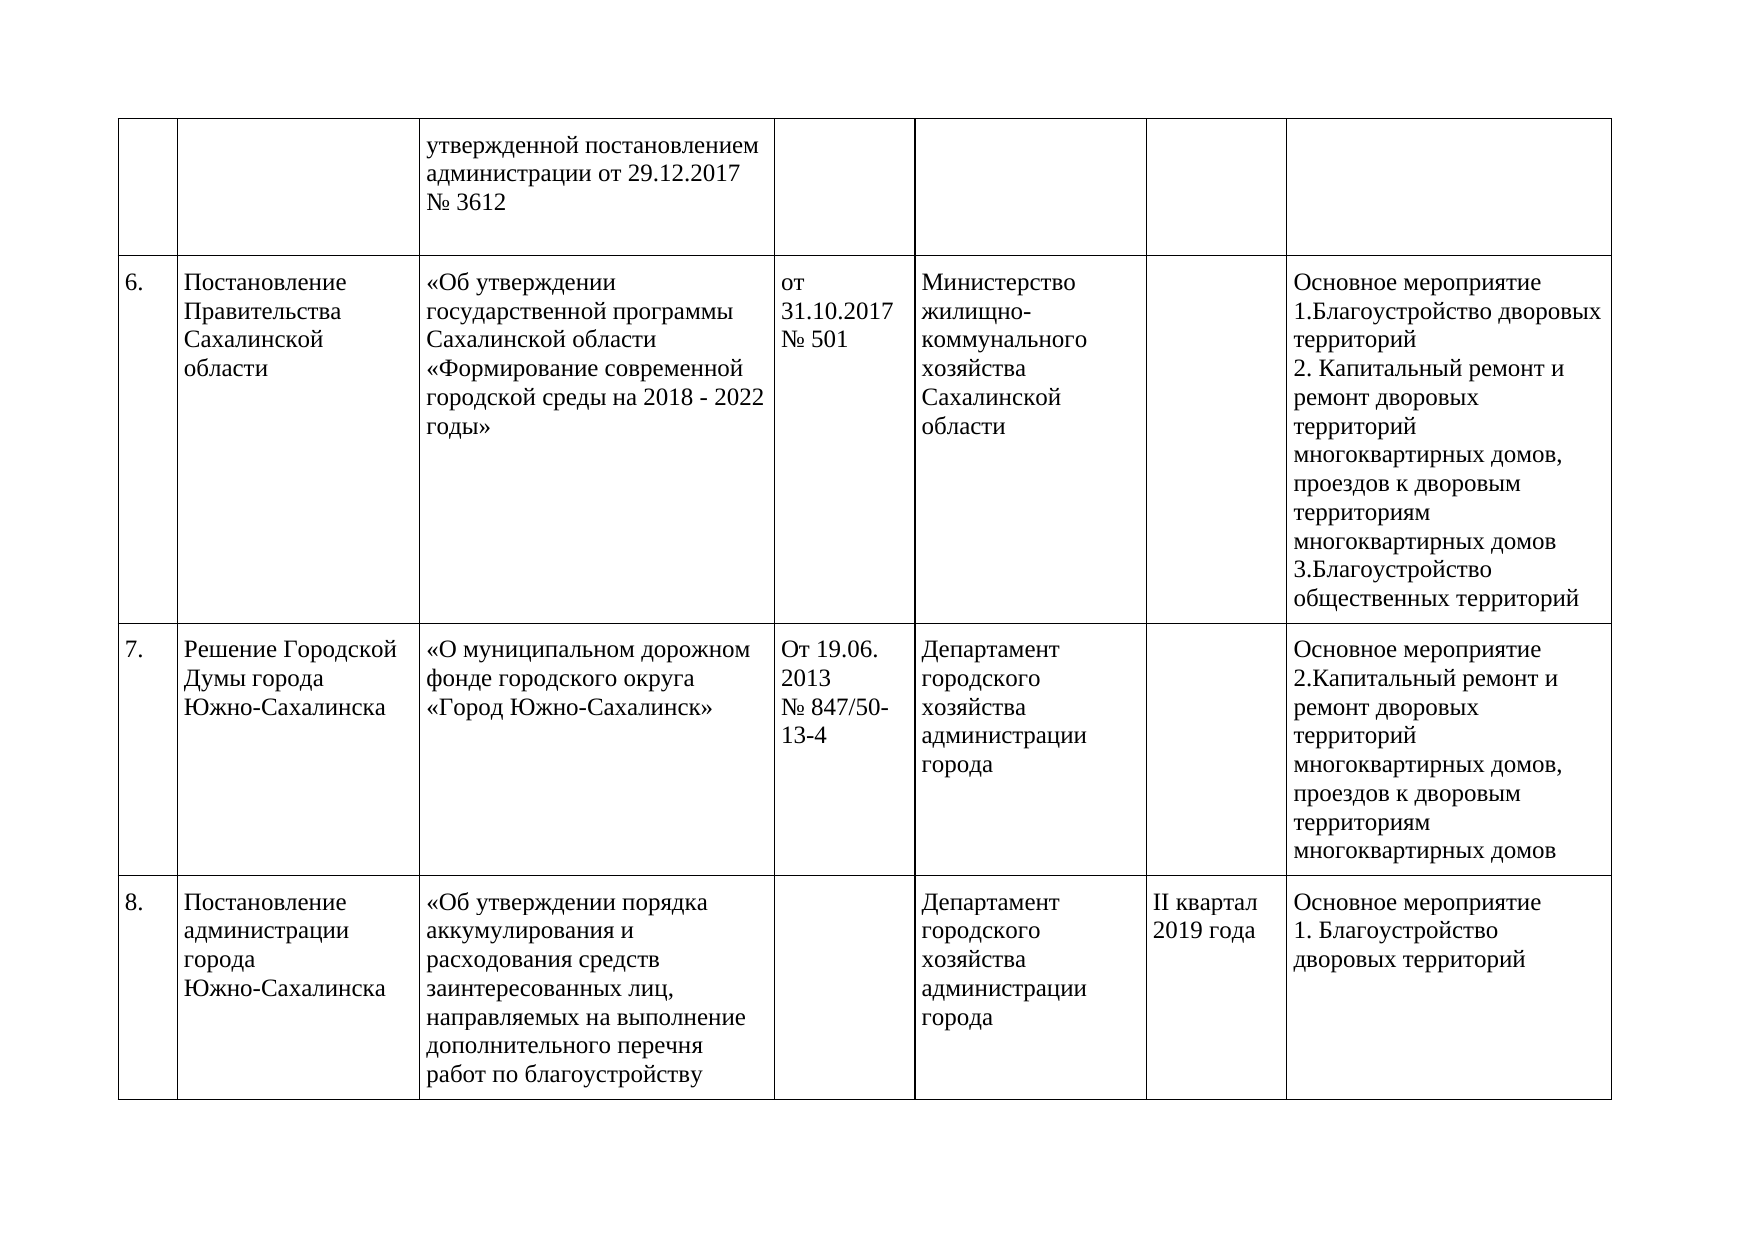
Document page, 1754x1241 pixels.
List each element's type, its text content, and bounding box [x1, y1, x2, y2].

table_cell Основное мероприятие 1.Благоустройство дворовых территорий 2. Капитальный ремонт и ремонт дворовых территорий многоквартирных домов, проездов к дворовым территориям многоквартирных домов 3.Благоустройство общественных территорий [1287, 256, 1611, 623]
table_cell От 19.06. 2013 № 847/50-13-4 [775, 624, 914, 875]
table_cell Основное мероприятие 2.Капитальный ремонт и ремонт дворовых территорий многоквартирных домов, проездов к дворовым территориям многоквартирных домов [1287, 624, 1611, 875]
table_cell II квартал 2019 года [1147, 876, 1286, 1098]
table_cell [916, 119, 1146, 255]
table_cell «Об утверждении государственной программы Сахалинской области «Формирование современной городской среды на 2018 - 2022 годы» [420, 256, 774, 623]
table_cell [775, 119, 914, 255]
table_cell Департамент городского хозяйства администрации города [916, 624, 1146, 875]
table_cell [1147, 624, 1286, 875]
table_cell [775, 876, 914, 1098]
table_cell от 31.10.2017 № 501 [775, 256, 914, 623]
table_cell 8. [119, 876, 177, 1098]
table_cell Основное мероприятие 1. Благоустройство дворовых территорий [1287, 876, 1611, 1098]
table_cell 6. [119, 256, 177, 623]
table_cell Министерство жилищно-коммунального хозяйства Сахалинской области [916, 256, 1146, 623]
table_cell [1147, 256, 1286, 623]
table_cell «Об утверждении порядка аккумулирования и расходования средств заинтересованных лиц, направляемых на выполнение дополнительного перечня работ по благоустройству [420, 876, 774, 1098]
table_cell Решение Городской Думы города Южно-Сахалинска [178, 624, 419, 875]
table_cell [1147, 119, 1286, 255]
table_cell 7. [119, 624, 177, 875]
table_cell [1287, 119, 1611, 255]
table_cell утвержденной постановлением администрации от 29.12.2017 № 3612 [420, 119, 774, 255]
table_cell [178, 119, 419, 255]
table_cell Департамент городского хозяйства администрации города [916, 876, 1146, 1098]
table_cell Постановление Правительства Сахалинской области [178, 256, 419, 623]
table_cell [119, 119, 177, 255]
table_cell Постановление администрации города Южно-Сахалинска [178, 876, 419, 1098]
table_cell «О муниципальном дорожном фонде городского округа «Город Южно-Сахалинск» [420, 624, 774, 875]
